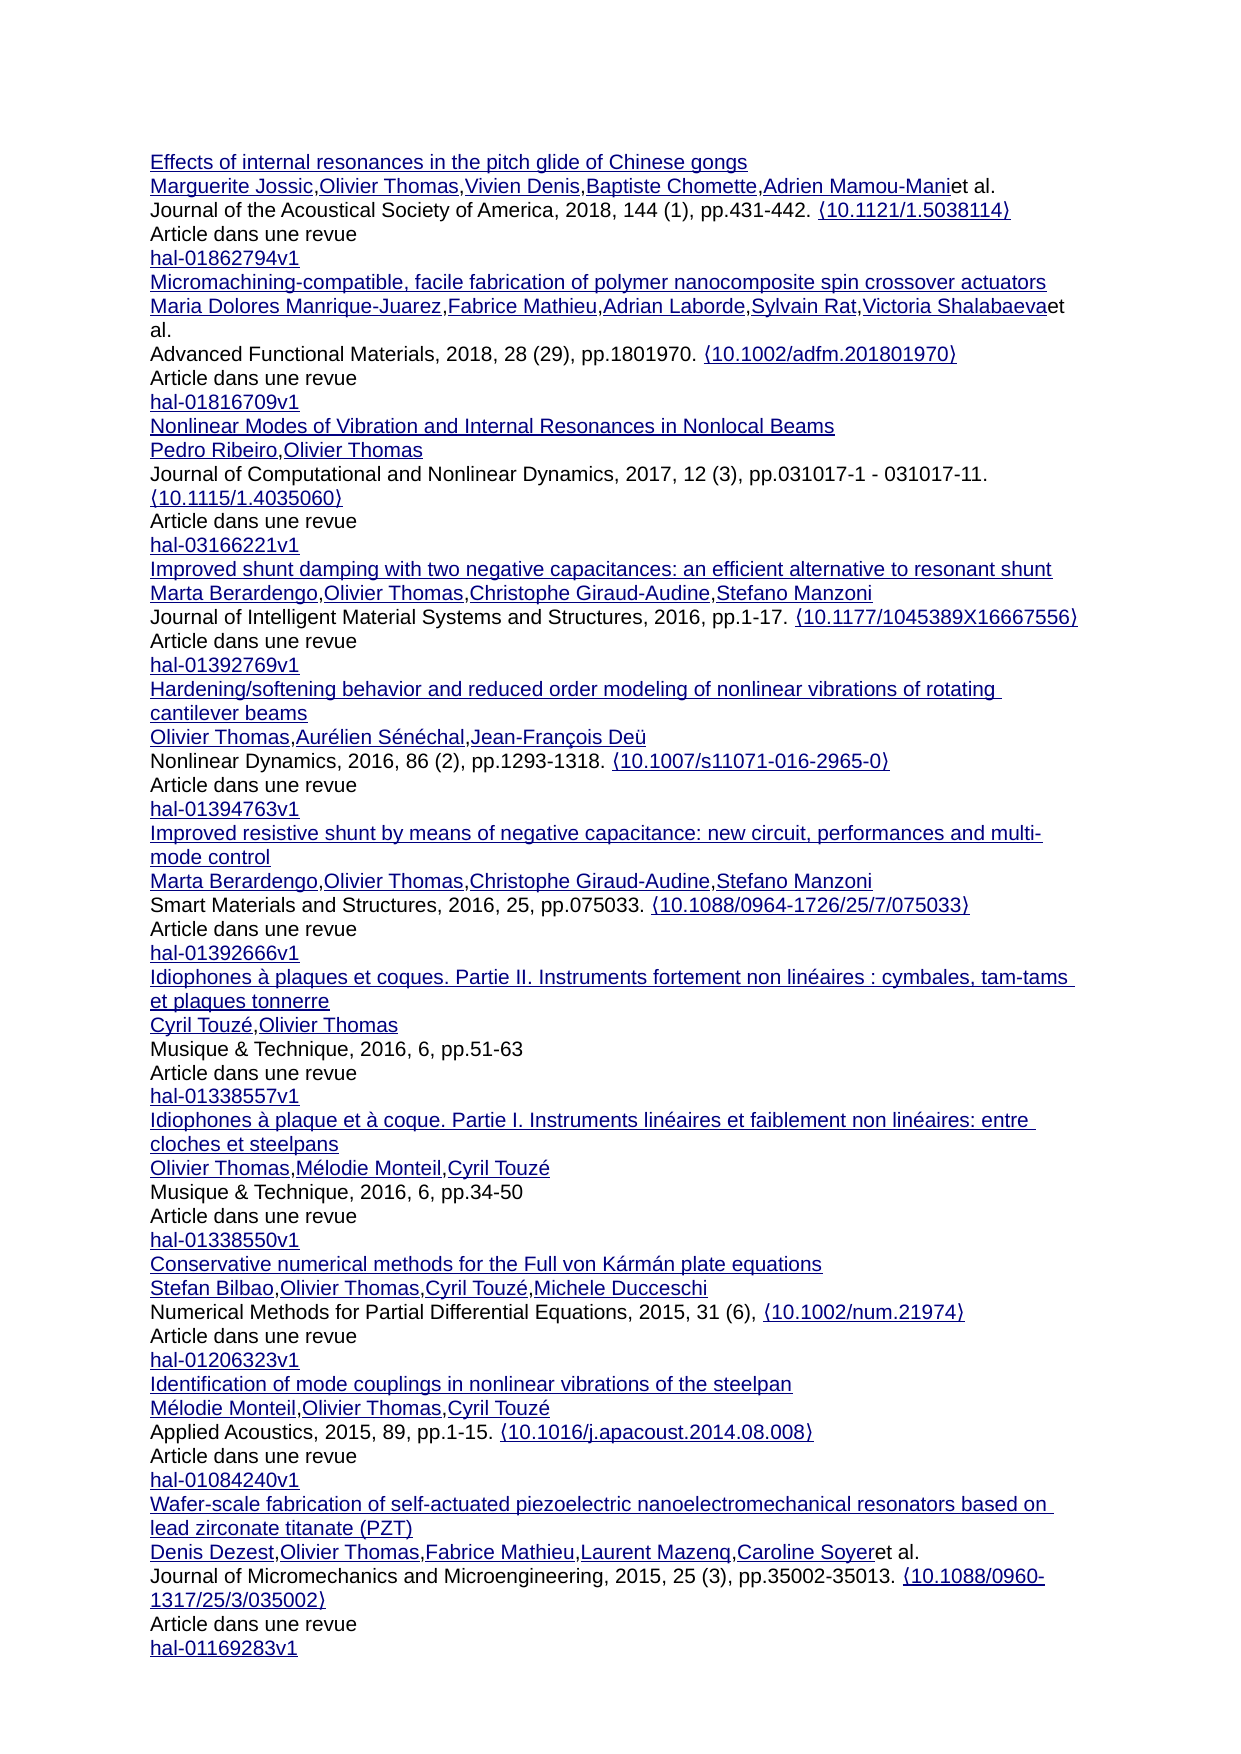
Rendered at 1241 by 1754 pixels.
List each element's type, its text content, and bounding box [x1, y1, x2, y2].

table_cell Wafer-scale fabrication of self-actuated piezoelectric nanoelectromechanical resonators based on lead zirconate titanate (PZT) Denis Dezest,Olivier Thomas,Fabrice Mathieu,Laurent Mazenq,Caroline Soyeret al. Journal of Micromechanics and Microengineering, 2015, 25 (3), pp.35002-35013. ⟨10.1088/0960-1317/25/3/035002⟩ Article dans une revue hal-01169283v1 [150, 1492, 1090, 1659]
table_cell Micromachining-compatible, facile fabrication of polymer nanocomposite spin crossover actuators Maria Dolores Manrique-Juarez,Fabrice Mathieu,Adrian Laborde,Sylvain Rat,Victoria Shalabaevaet al. Advanced Functional Materials, 2018, 28 (29), pp.1801970. ⟨10.1002/adfm.201801970⟩ Article dans une revue hal-01816709v1 [150, 270, 1090, 413]
table_cell Identification of mode couplings in nonlinear vibrations of the steelpan Mélodie Monteil,Olivier Thomas,Cyril Touzé Applied Acoustics, 2015, 89, pp.1-15. ⟨10.1016/j.apacoust.2014.08.008⟩ Article dans une revue hal-01084240v1 [150, 1372, 1090, 1492]
table_cell Improved shunt damping with two negative capacitances: an efficient alternative to resonant shunt Marta Berardengo,Olivier Thomas,Christophe Giraud-Audine,Stefano Manzoni Journal of Intelligent Material Systems and Structures, 2016, pp.1-17. ⟨10.1177/1045389X16667556⟩ Article dans une revue hal-01392769v1 [150, 557, 1090, 677]
table_cell Nonlinear Modes of Vibration and Internal Resonances in Nonlocal Beams Pedro Ribeiro,Olivier Thomas Journal of Computational and Nonlinear Dynamics, 2017, 12 (3), pp.031017-1 - 031017-11. ⟨10.1115/1.4035060⟩ Article dans une revue hal-03166221v1 [150, 414, 1090, 557]
table_cell Hardening/softening behavior and reduced order modeling of nonlinear vibrations of rotating cantilever beams Olivier Thomas,Aurélien Sénéchal,Jean-François Deü Nonlinear Dynamics, 2016, 86 (2), pp.1293-1318. ⟨10.1007/s11071-016-2965-0⟩ Article dans une revue hal-01394763v1 [150, 677, 1090, 821]
table_cell Effects of internal resonances in the pitch glide of Chinese gongs Marguerite Jossic,Olivier Thomas,Vivien Denis,Baptiste Chomette,Adrien Mamou-Maniet al. Journal of the Acoustical Society of America, 2018, 144 (1), pp.431-442. ⟨10.1121/1.5038114⟩ Article dans une revue hal-01862794v1 [150, 150, 1090, 270]
table_cell Improved resistive shunt by means of negative capacitance: new circuit, performances and multi-mode control Marta Berardengo,Olivier Thomas,Christophe Giraud-Audine,Stefano Manzoni Smart Materials and Structures, 2016, 25, pp.075033. ⟨10.1088/0964-1726/25/7/075033⟩ Article dans une revue hal-01392666v1 [150, 821, 1090, 964]
table_cell Idiophones à plaque et à coque. Partie I. Instruments linéaires et faiblement non linéaires: entre cloches et steelpans Olivier Thomas,Mélodie Monteil,Cyril Touzé Musique & Technique, 2016, 6, pp.34-50 Article dans une revue hal-01338550v1 [150, 1108, 1090, 1252]
table_cell Idiophones à plaques et coques. Partie II. Instruments fortement non linéaires : cymbales, tam-tams et plaques tonnerre Cyril Touzé,Olivier Thomas Musique & Technique, 2016, 6, pp.51-63 Article dans une revue hal-01338557v1 [150, 965, 1090, 1108]
table_cell Conservative numerical methods for the Full von Kármán plate equations Stefan Bilbao,Olivier Thomas,Cyril Touzé,Michele Ducceschi Numerical Methods for Partial Differential Equations, 2015, 31 (6), ⟨10.1002/num.21974⟩ Article dans une revue hal-01206323v1 [150, 1252, 1090, 1372]
